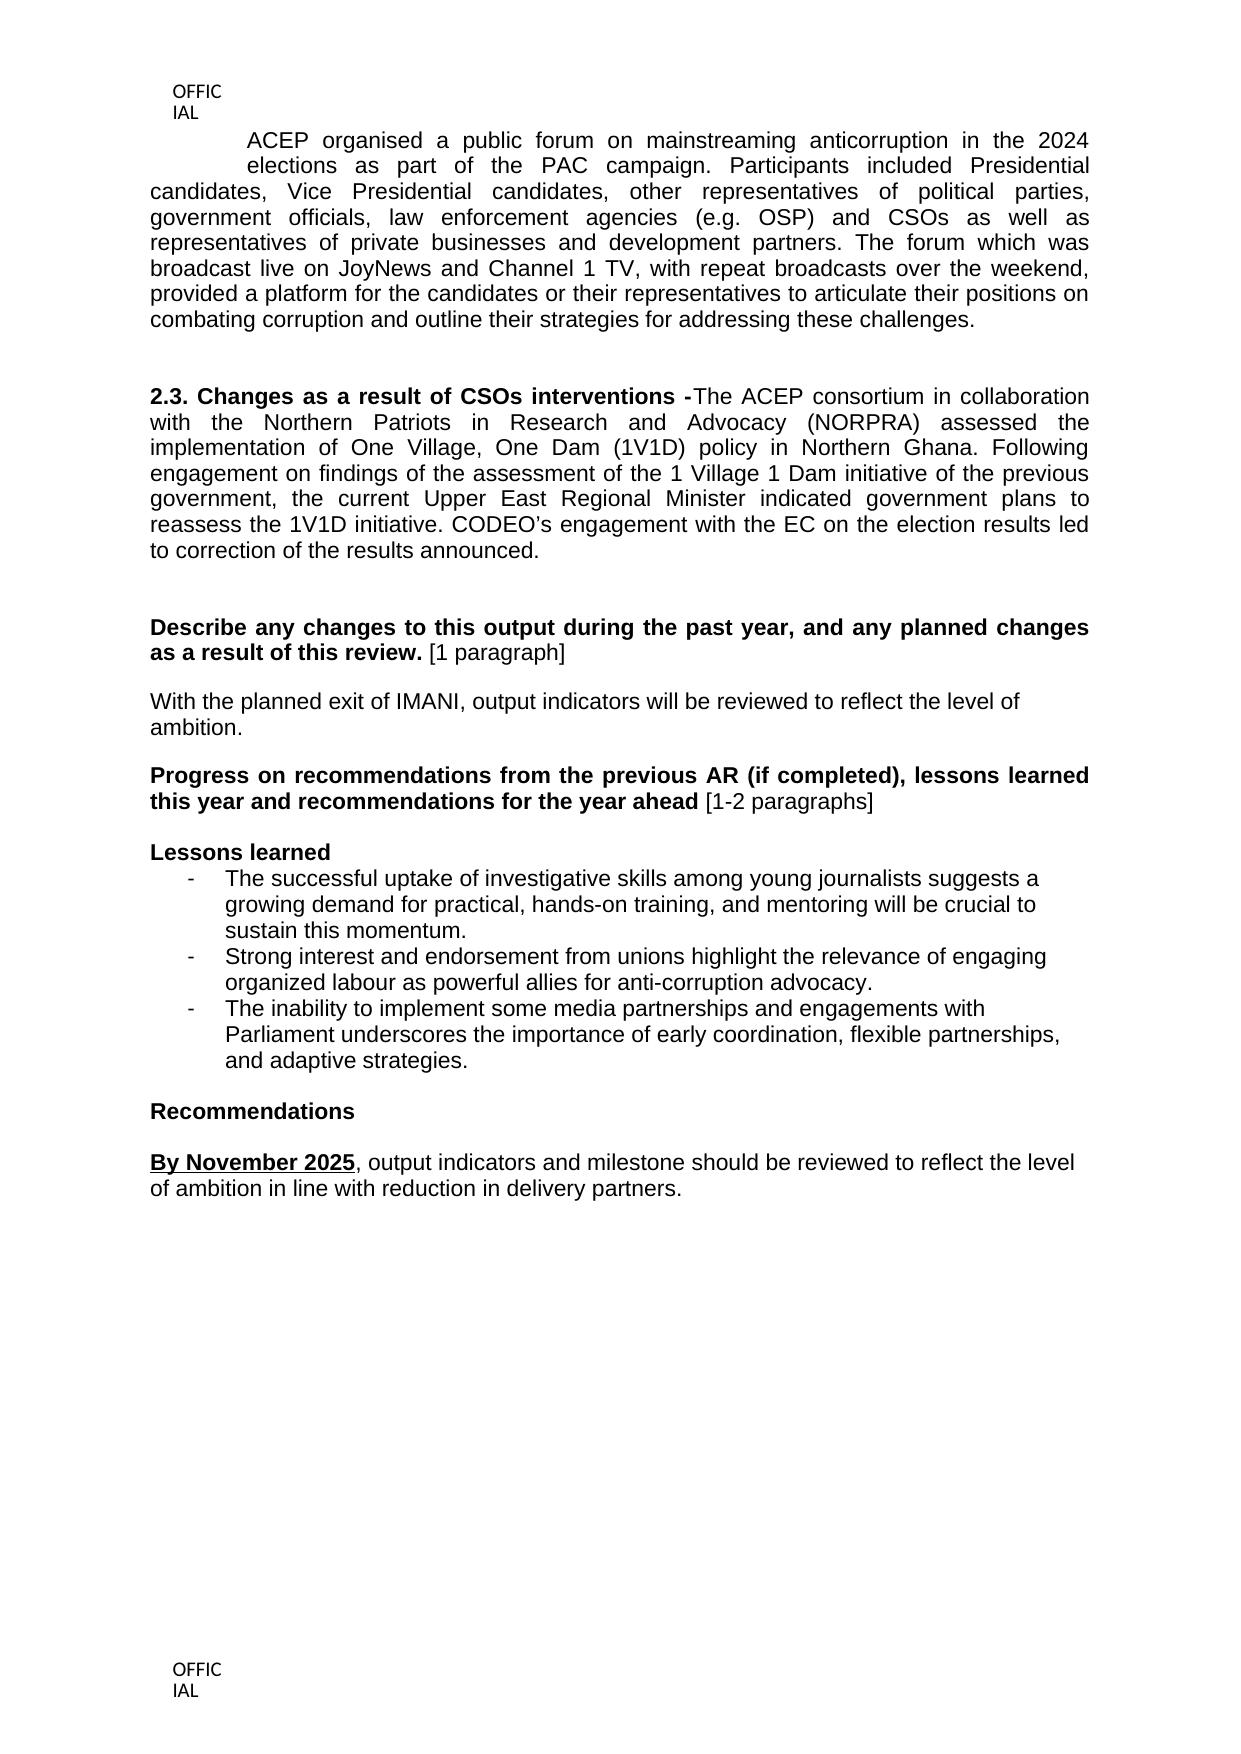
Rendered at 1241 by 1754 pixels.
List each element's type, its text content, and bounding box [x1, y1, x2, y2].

text With the planned exit of IMANI, output indicators will be reviewed to reflect the level of ambition. [150, 689, 1090, 740]
list The successful uptake of investigative skills among young journalists suggests a growing demand for practical, hands-on training, and mentoring will be crucial to sustain this momentum. [187, 866, 1090, 943]
text Describe any changes to this output during the past year, and any planned changes as a result of this review. [1 paragraph] [150, 614, 1090, 665]
text By November 2025, output indicators and milestone should be reviewed to reflect the level of ambition in line with reduction in delivery partners. [150, 1150, 1090, 1201]
text Recommendations [150, 1099, 1090, 1124]
text Lessons learned [150, 840, 1090, 866]
list Strong interest and endorsement from unions highlight the relevance of engaging organized labour as powerful allies for anti-corruption advocacy. [187, 943, 1090, 995]
text 2.3. Changes as a result of CSOs interventions -The ACEP consortium in collaboration with the Northern Patriots in Research and Advocacy (NORPRA) assessed the implementation of One Village, One Dam (1V1D) policy in Northern Ghana. Following engagement on findings of the assessment of the 1 Village 1 Dam initiative of the previous government, the current Upper East Regional Minister indicated government plans to reassess the 1V1D initiative. CODEO’s engagement with the EC on the election results led to correction of the results announced. [150, 383, 1090, 563]
text Progress on recommendations from the previous AR (if completed), lessons learned this year and recommendations for the year ahead [1-2 paragraphs] [150, 763, 1090, 814]
list The inability to implement some media partnerships and engagements with Parliament underscores the importance of early coordination, flexible partnerships, and adaptive strategies. [187, 995, 1090, 1073]
text ACEP organised a public forum on mainstreaming anticorruption in the 2024 elections as part of the PAC campaign. Participants included Presidential candidates, Vice Presidential candidates, other representatives of political parties, government officials, law enforcement agencies (e.g. OSP) and CSOs as well as representatives of private businesses and development partners. The forum which was broadcast live on JoyNews and Channel 1 TV, with repeat broadcasts over the weekend, provided a platform for the candidates or their representatives to articulate their positions on combating corruption and outline their strategies for addressing these challenges. [150, 127, 1090, 332]
